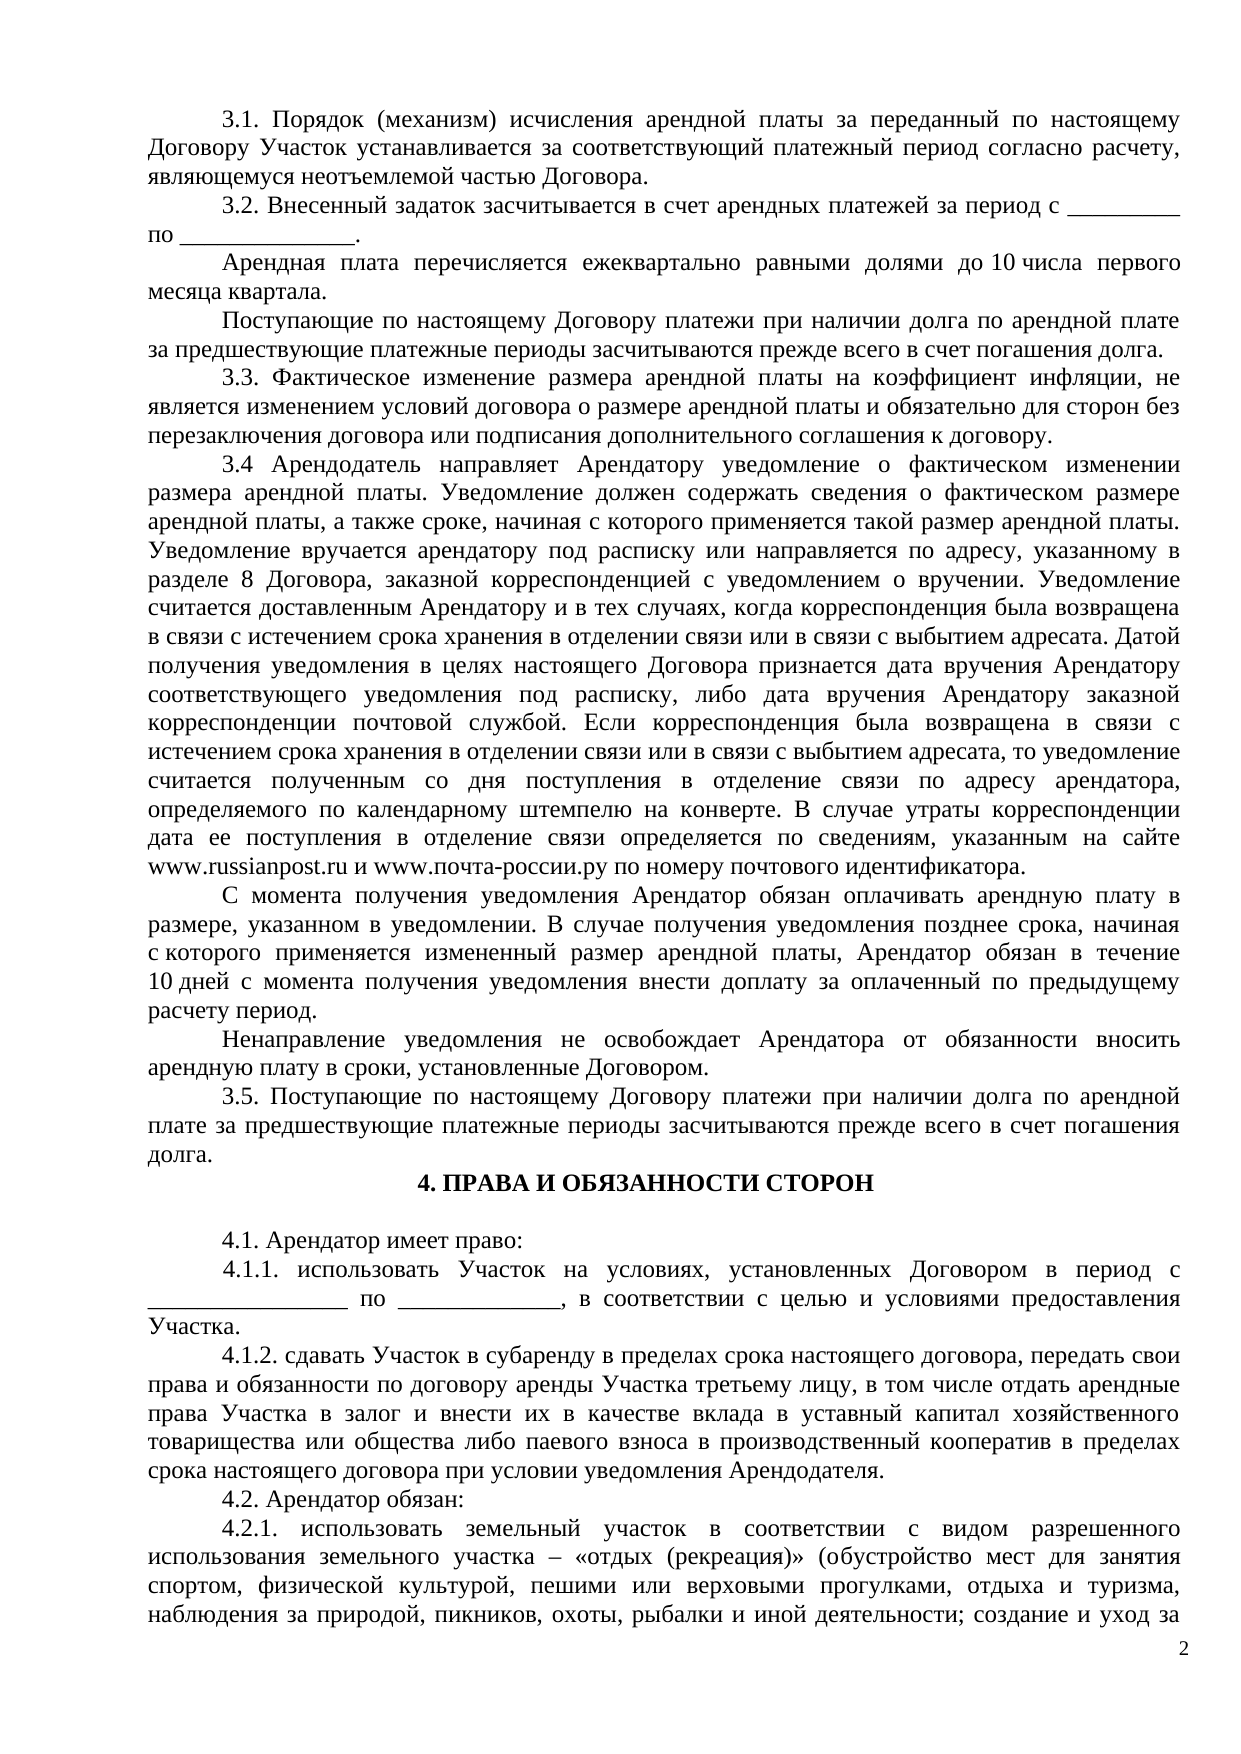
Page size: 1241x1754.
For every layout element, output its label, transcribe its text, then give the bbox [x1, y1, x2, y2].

text 4.1.1. использовать Участок на условиях, установленных Договором в период с ________________ по _____________, в соответствии с целью и условиями предоставления Участка. [148, 1254, 1181, 1340]
text 3.5. Поступающие по настоящему Договору платежи при наличии долга по арендной плате за предшествующие платежные периоды засчитываются прежде всего в счет погашения долга. [148, 1081, 1181, 1168]
text Ненаправление уведомления не освобождает Арендатора от обязанности вносить арендную плату в сроки, установленные Договором. [148, 1024, 1181, 1081]
text 4. ПРАВА И ОБЯЗАННОСТИ СТОРОН [54, 1168, 1181, 1196]
text 4.2. Арендатор обязан: [148, 1484, 1181, 1513]
text С момента получения уведомления Арендатор обязан оплачивать арендную плату в размере, указанном в уведомлении. В случае получения уведомления позднее срока, начиная с которого применяется измененный размер арендной платы, Арендатор обязан в течение 10 дней с момента получения уведомления внести доплату за оплаченный по предыдущему расчету период. [148, 880, 1181, 1024]
text 3.4 Арендодатель направляет Арендатору уведомление о фактическом изменении размера арендной платы. Уведомление должен содержать сведения о фактическом размере арендной платы, а также сроке, начиная с которого применяется такой размер арендной платы. Уведомление вручается арендатору под расписку или направляется по адресу, указанному в разделе 8 Договора, заказной корреспонденцией с уведомлением о вручении. Уведомление считается доставленным Арендатору и в тех случаях, когда корреспонденция была возвращена в связи с истечением срока хранения в отделении связи или в связи с выбытием адресата. Датой получения уведомления в целях настоящего Договора признается дата вручения Арендатору соответствующего уведомления под расписку, либо дата вручения Арендатору заказной корреспонденции почтовой службой. Если корреспонденция была возвращена в связи с истечением срока хранения в отделении связи или в связи с выбытием адресата, то уведомление считается полученным со дня поступления в отделение связи по адресу арендатора, определяемого по календарному штемпелю на конверте. В случае утраты корреспонденции дата ее поступления в отделение связи определяется по сведениям, указанным на сайте www.russianpost.ru и www.почта-россии.ру по номеру почтового идентификатора. [148, 449, 1181, 880]
text 4.2.1. использовать земельный участок в соответствии с видом разрешенного использования земельного участка – «отдых (рекреация)» (обустройство мест для занятия спортом, физической культурой, пешими или верховыми прогулками, отдыха и туризма, наблюдения за природой, пикников, охоты, рыбалки и иной деятельности; создание и уход за [148, 1513, 1181, 1628]
text 3.2. Внесенный задаток засчитывается в счет арендных платежей за период с _________ по ______________. [148, 190, 1181, 247]
text 3.1. Порядок (механизм) исчисления арендной платы за переданный по настоящему Договору Участок устанавливается за соответствующий платежный период согласно расчету, являющемуся неотъемлемой частью Договора. [148, 104, 1181, 190]
text Поступающие по настоящему Договору платежи при наличии долга по арендной плате за предшествующие платежные периоды засчитываются прежде всего в счет погашения долга. [148, 305, 1181, 362]
text 4.1. Арендатор имеет право: [148, 1225, 1181, 1254]
text 4.1.2. сдавать Участок в субаренду в пределах срока настоящего договора, передать свои права и обязанности по договору аренды Участка третьему лицу, в том числе отдать арендные права Участка в залог и внести их в качестве вклада в уставный капитал хозяйственного товарищества или общества либо паевого взноса в производственный кооператив в пределах срока настоящего договора при условии уведомления Арендодателя. [148, 1340, 1181, 1484]
text Арендная плата перечисляется ежеквартально равными долями до 10 числа первого месяца квартала. [148, 247, 1181, 305]
text 3.3. Фактическое изменение размера арендной платы на коэффициент инфляции, не является изменением условий договора о размере арендной платы и обязательно для сторон без перезаключения договора или подписания дополнительного соглашения к договору. [148, 362, 1181, 449]
